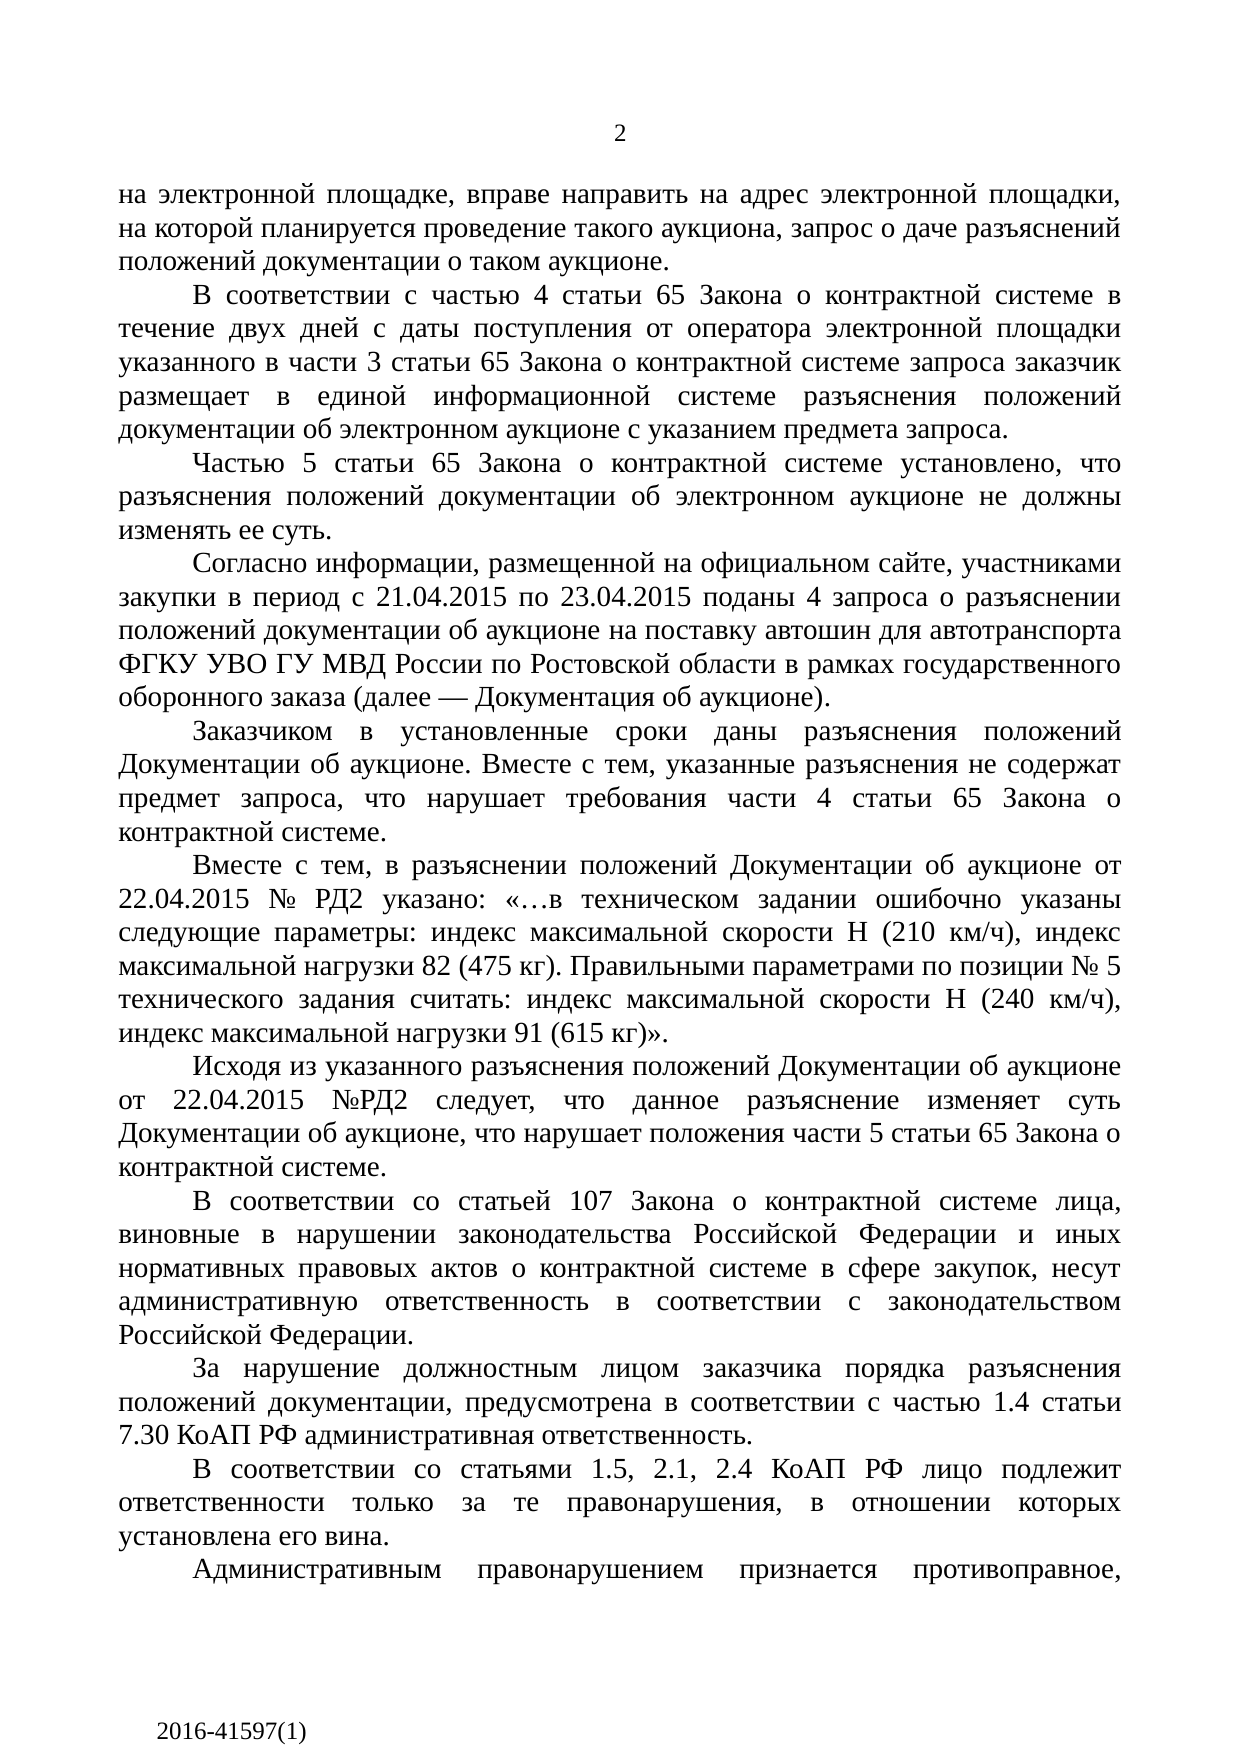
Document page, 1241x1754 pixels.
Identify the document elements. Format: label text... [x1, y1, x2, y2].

text Вместе с тем, в разъяснении положений Документации об аукционе от 22.04.2015 № РД2 указано: «…в техническом задании ошибочно указаны следующие параметры: индекс максимальной скорости Н (210 км/ч), индекс максимальной нагрузки 82 (475 кг). Правильными параметрами по позиции № 5 технического задания считать: индекс максимальной скорости Н (240 км/ч), индекс максимальной нагрузки 91 (615 кг)». [118, 847, 1122, 1048]
text Частью 5 статьи 65 Закона о контрактной системе установлено, что разъяснения положений документации об электронном аукционе не должны изменять ее суть. [118, 445, 1122, 545]
text За нарушение должностным лицом заказчика порядка разъяснения положений документации, предусмотрена в соответствии с частью 1.4 статьи 7.30 КоАП РФ административная ответственность. [118, 1350, 1122, 1451]
text Административным правонарушением признается противоправное, [118, 1552, 1122, 1585]
text Согласно информации, размещенной на официальном сайте, участниками закупки в период с 21.04.2015 по 23.04.2015 поданы 4 запроса о разъяснении положений документации об аукционе на поставку автошин для автотранспорта ФГКУ УВО ГУ МВД России по Ростовской области в рамках государственного оборонного заказа (далее — Документация об аукционе). [118, 545, 1122, 713]
text В соответствии со статьями 1.5, 2.1, 2.4 КоАП РФ лицо подлежит ответственности только за те правонарушения, в отношении которых установлена его вина. [118, 1451, 1122, 1552]
text В соответствии со статьей 107 Закона о контрактной системе лица, виновные в нарушении законодательства Российской Федерации и иных нормативных правовых актов о контрактной системе в сфере закупок, несут административную ответственность в соответствии с законодательством Российской Федерации. [118, 1183, 1122, 1350]
text Заказчиком в установленные сроки даны разъяснения положений Документации об аукционе. Вместе с тем, указанные разъяснения не содержат предмет запроса, что нарушает требования части 4 статьи 65 Закона о контрактной системе. [118, 713, 1122, 847]
text В соответствии с частью 4 статьи 65 Закона о контрактной системе в течение двух дней с даты поступления от оператора электронной площадки указанного в части 3 статьи 65 Закона о контрактной системе запроса заказчик размещает в единой информационной системе разъяснения положений документации об электронном аукционе с указанием предмета запроса. [118, 277, 1122, 445]
text Исходя из указанного разъяснения положений Документации об аукционе от 22.04.2015 №РД2 следует, что данное разъяснение изменяет суть Документации об аукционе, что нарушает положения части 5 статьи 65 Закона о контрактной системе. [118, 1048, 1122, 1183]
text на электронной площадке, вправе направить на адрес электронной площадки, на которой планируется проведение такого аукциона, запрос о даче разъяснений положений документации о таком аукционе. [118, 176, 1122, 277]
